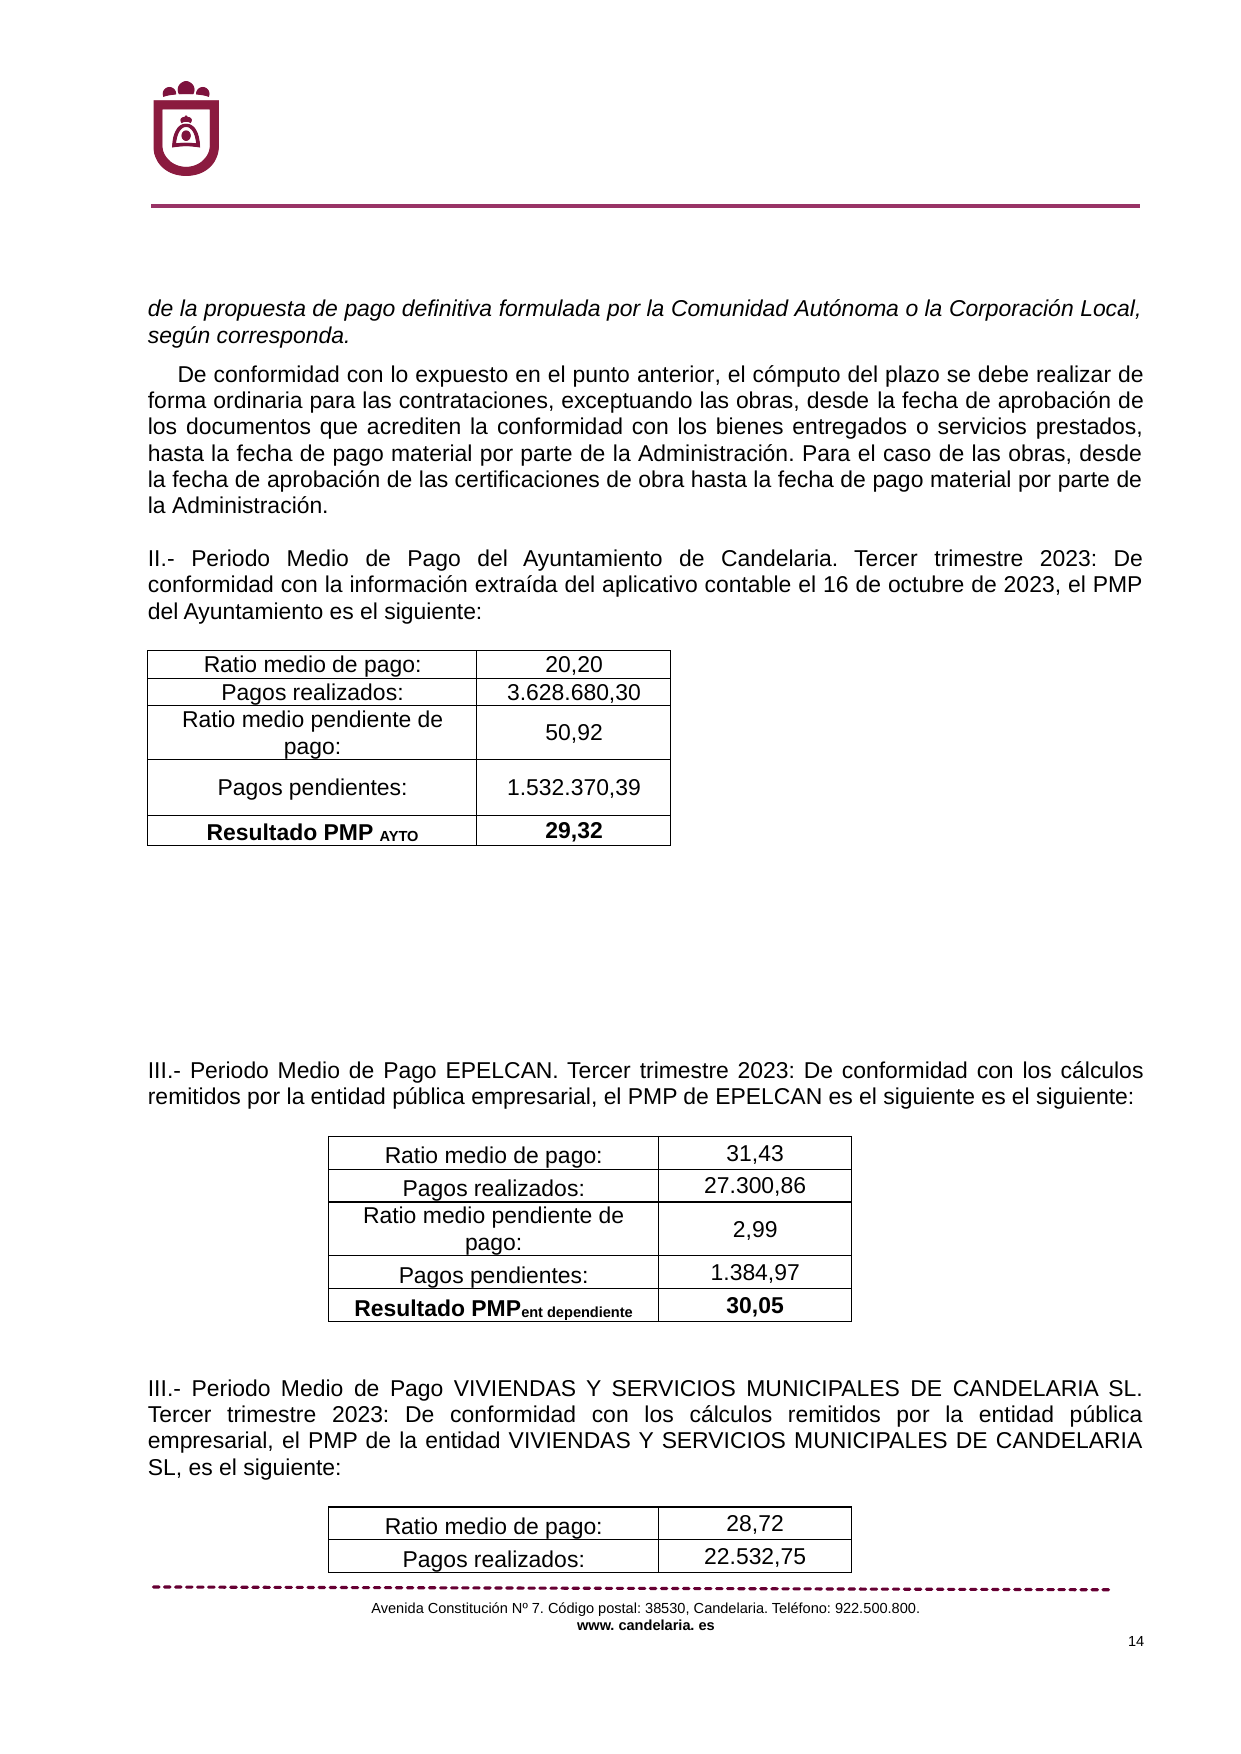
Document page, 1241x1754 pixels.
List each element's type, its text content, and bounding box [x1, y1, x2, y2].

table_cell Ratio medio pendiente de pago: [329, 1203, 658, 1255]
table_cell 1.532.370,39 [477, 760, 670, 815]
table_header 28,72 [659, 1508, 851, 1539]
table_cell 1.384,97 [659, 1256, 851, 1288]
table_cell 30,05 [659, 1289, 851, 1321]
table_cell 29,32 [477, 816, 670, 845]
table_cell 27.300,86 [659, 1170, 851, 1201]
table_header 20,20 [477, 651, 670, 678]
table_cell Pagos pendientes: [329, 1256, 658, 1288]
table_cell 3.628.680,30 [477, 679, 670, 705]
table_header 31,43 [659, 1137, 851, 1169]
text de la propuesta de pago definitiva formulada por la Comunidad Autónoma o la Corporación Local, según corresponda. [148, 295, 1144, 348]
table_header Ratio medio de pago: [329, 1508, 658, 1539]
list III.- Periodo Medio de Pago EPELCAN. Tercer trimestre 2023: De conformidad con los cálculos remitidos por la entidad pública empresarial, el PMP de EPELCAN es el siguiente es el siguiente: [148, 1057, 1144, 1109]
table_cell Resultado PMP AYTO [148, 816, 476, 845]
table_header Ratio medio de pago: [148, 651, 476, 678]
table_cell Pagos realizados: [329, 1540, 658, 1572]
text De conformidad con lo expuesto en el punto anterior, el cómputo del plazo se debe realizar de forma ordinaria para las contrataciones, exceptuando las obras, desde la fecha de aprobación de los documentos que acrediten la conformidad con los bienes entregados o servicios prestados, hasta la fecha de pago material por parte de la Administración. Para el caso de las obras, desde la fecha de aprobación de las certificaciones de obra hasta la fecha de pago material por parte de la Administración. [148, 361, 1144, 519]
table_cell 22.532,75 [659, 1540, 851, 1572]
list II.- Periodo Medio de Pago del Ayuntamiento de Candelaria. Tercer trimestre 2023: De conformidad con la información extraída del aplicativo contable el 16 de octubre de 2023, el PMP del Ayuntamiento es el siguiente: [148, 545, 1144, 624]
table_cell 50,92 [477, 706, 670, 759]
table_cell Ratio medio pendiente de pago: [148, 706, 476, 759]
table_cell Resultado PMPent dependiente [329, 1289, 658, 1321]
list III.- Periodo Medio de Pago VIVIENDAS Y SERVICIOS MUNICIPALES DE CANDELARIA SL. Tercer trimestre 2023: De conformidad con los cálculos remitidos por la entidad pública empresarial, el PMP de la entidad VIVIENDAS Y SERVICIOS MUNICIPALES DE CANDELARIA SL, es el siguiente: [148, 1374, 1144, 1480]
table_cell Pagos pendientes: [148, 760, 476, 815]
table_header Ratio medio de pago: [329, 1137, 658, 1169]
table_cell Pagos realizados: [329, 1170, 658, 1201]
table_cell 2,99 [659, 1203, 851, 1255]
table_cell Pagos realizados: [148, 679, 476, 705]
